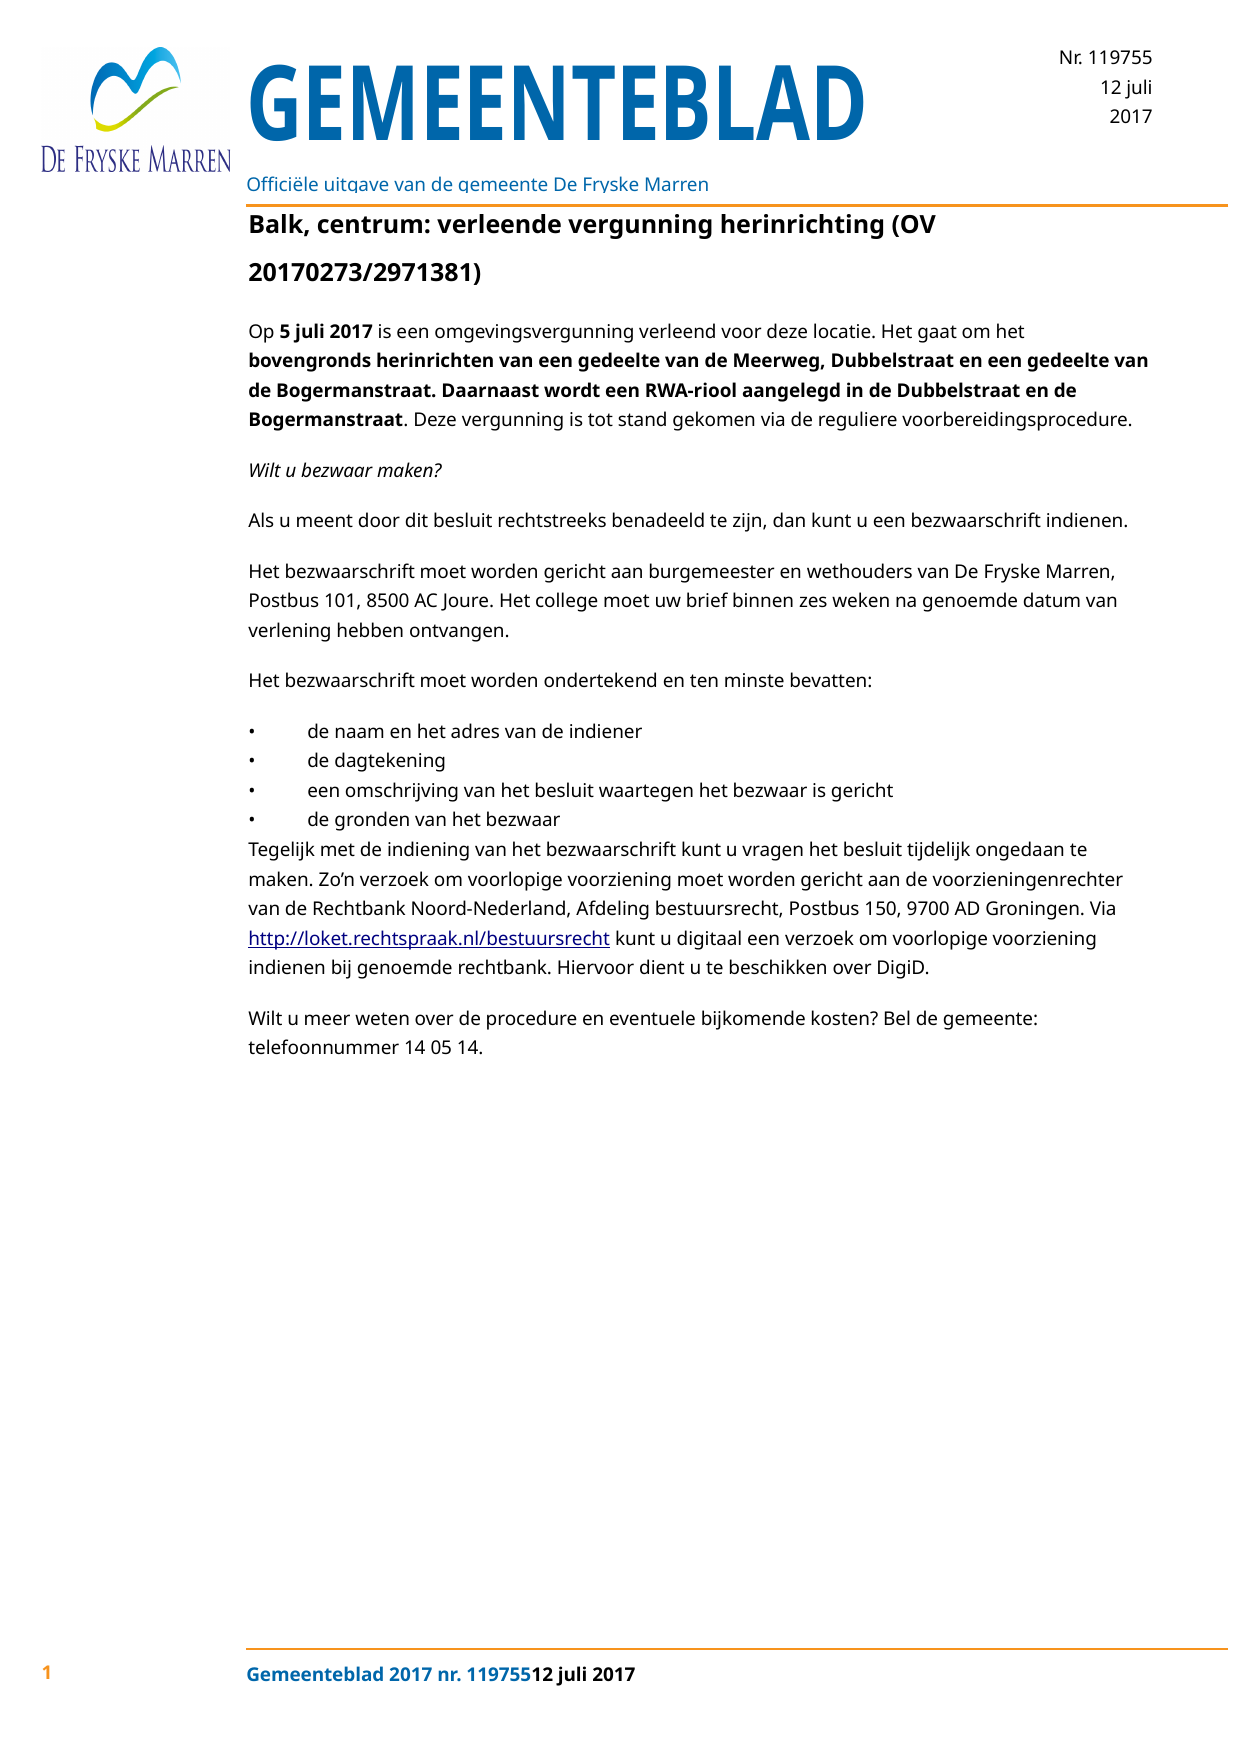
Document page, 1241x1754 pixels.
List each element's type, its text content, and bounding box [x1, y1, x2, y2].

text Als u meent door dit besluit rechtstreeks benadeeld te zijn, dan kunt u een bezwaarschrift indienen. [248, 507, 1152, 533]
picture [41, 47, 231, 172]
text Het bezwaarschrift moet worden gericht aan burgemeester en wethouders van De Fryske Marren, Postbus 101, 8500 AC Joure. Het college moet uw brief binnen zes weken na genoemde datum van verlening hebben ontvangen. [248, 558, 1152, 643]
text Het bezwaarschrift moet worden ondertekend en ten minste bevatten: [248, 667, 1152, 693]
text Tegelijk met de indiening van het bezwaarschrift kunt u vragen het besluit tijdelijk ongedaan te maken. Zo’n verzoek om voorlopige voorziening moet worden gericht aan de voorzieningenrechter van de Rechtbank Noord-Nederland, Afdeling bestuursrecht, Postbus 150, 9700 AD Groningen. Via http://loket.rechtspraak.nl/bestuursrecht kunt u digitaal een verzoek om voorlopige voorziening indienen bij genoemde rechtbank. Hiervoor dient u te beschikken over DigiD. [248, 836, 1152, 980]
text Op 5 juli 2017 is een omgevingsvergunning verleend voor deze locatie. Het gaat om het bovengronds herinrichten van een gedeelte van de Meerweg, Dubbelstraat en een gedeelte van de Bogermanstraat. Daarnaast wordt een RWA-riool aangelegd in de Dubbelstraat en de Bogermanstraat. Deze vergunning is tot stand gekomen via de reguliere voorbereidingsprocedure. [248, 318, 1152, 432]
text Wilt u bezwaar maken? [248, 457, 1152, 483]
list de naam en het adres van de indiener [248, 718, 1152, 744]
list de gronden van het bezwaar [248, 807, 1152, 832]
text Balk, centrum: verleende vergunning herinrichting (OV 20170273/2971381) [248, 207, 1152, 288]
list een omschrijving van het besluit waartegen het bezwaar is gericht [248, 777, 1152, 803]
text Wilt u meer weten over de procedure en eventuele bijkomende kosten? Bel de gemeente: telefoonnummer 14 05 14. [248, 1005, 1152, 1060]
list de dagtekening [248, 747, 1152, 773]
